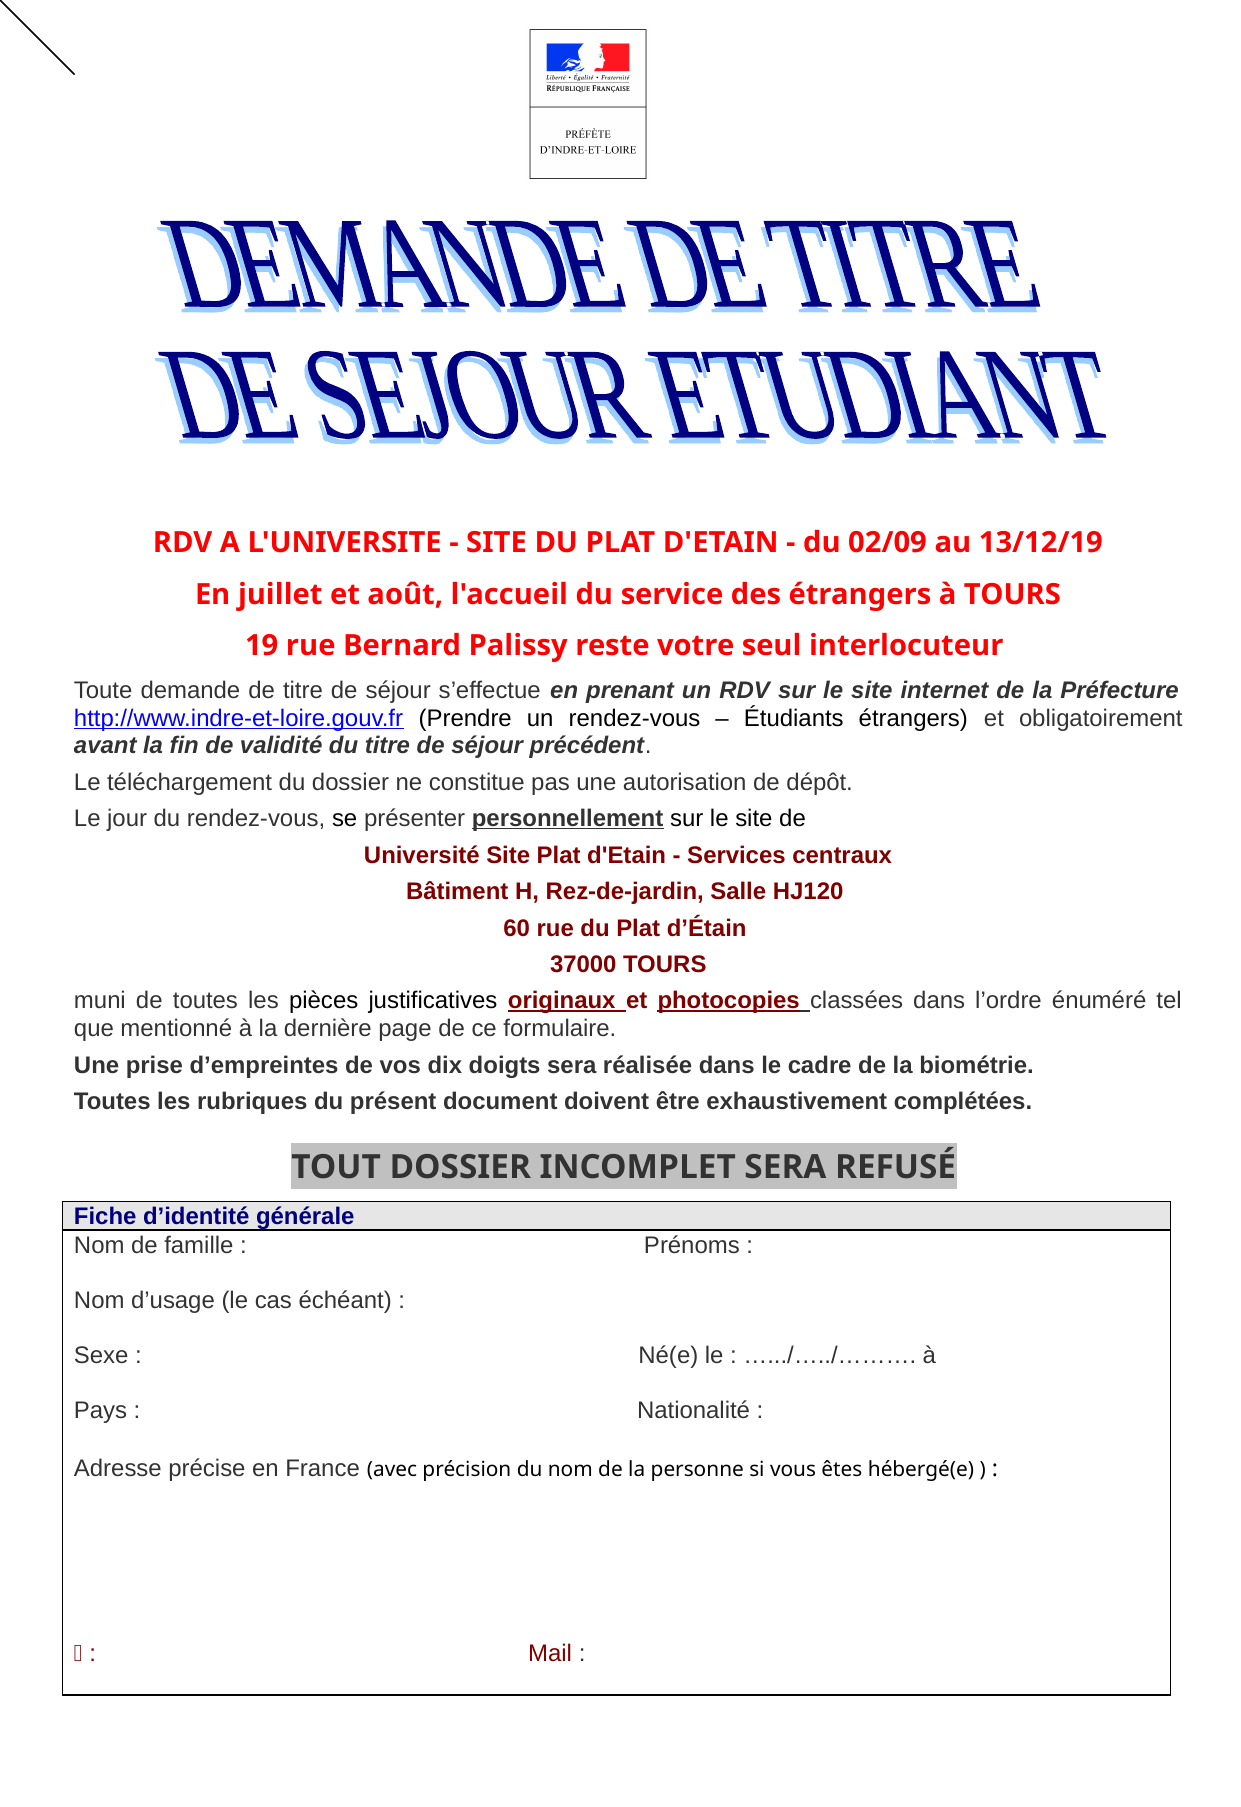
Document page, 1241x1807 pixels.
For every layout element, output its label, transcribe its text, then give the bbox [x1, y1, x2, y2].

text En juillet et août, l'accueil du service des étrangers à TOURS [74, 573, 1182, 613]
list Le jour du rendez-vous, se présenter personnellement sur le site de [74, 804, 1182, 832]
list Le téléchargement du dossier ne constitue pas une autorisation de dépôt. [74, 768, 1182, 795]
text RDV A L'UNIVERSITE - SITE DU PLAT D'ETAIN - du 02/09 au 13/12/19 [74, 522, 1182, 561]
table_cell Nom de famille : Prénoms : Nom d’usage (le cas échéant) : Sexe : Né(e) le : ….../…../………. à Pays : Nationalité : Adresse précise en France (avec précision du nom de la personne si vous êtes hébergé(e) ) :  : Mail : [63, 1231, 1170, 1694]
table_header Fiche d’identité générale [63, 1202, 1170, 1229]
list 60 rue du Plat d’Étain [74, 913, 1182, 941]
list 37000 TOURS [74, 950, 1182, 978]
list Université Site Plat d'Etain - Services centraux [74, 841, 1182, 868]
list muni de toutes les pièces justificatives originaux et photocopies classées dans l’ordre énuméré tel que mentionné à la dernière page de ce formulaire. [74, 986, 1182, 1042]
list Une prise d’empreintes de vos dix doigts sera réalisée dans le cadre de la biométrie. [74, 1051, 1182, 1078]
list Toute demande de titre de séjour s’effectue en prenant un RDV sur le site internet de la Préfecture http://www.indre-et-loire.gouv.fr (Prendre un rendez-vous – Étudiants étrangers) et obligatoirement avant la fin de validité du titre de séjour précédent. [74, 676, 1182, 759]
picture [524, 26, 652, 183]
text TOUT DOSSIER INCOMPLET SERA REFUSÉ [74, 1143, 1182, 1189]
list Bâtiment H, Rez-de-jardin, Salle HJ120 [74, 877, 1182, 905]
text 19 rue Bernard Palissy reste votre seul interlocuteur [74, 624, 1182, 664]
list Toutes les rubriques du présent document doivent être exhaustivement complétées. [74, 1087, 1182, 1114]
